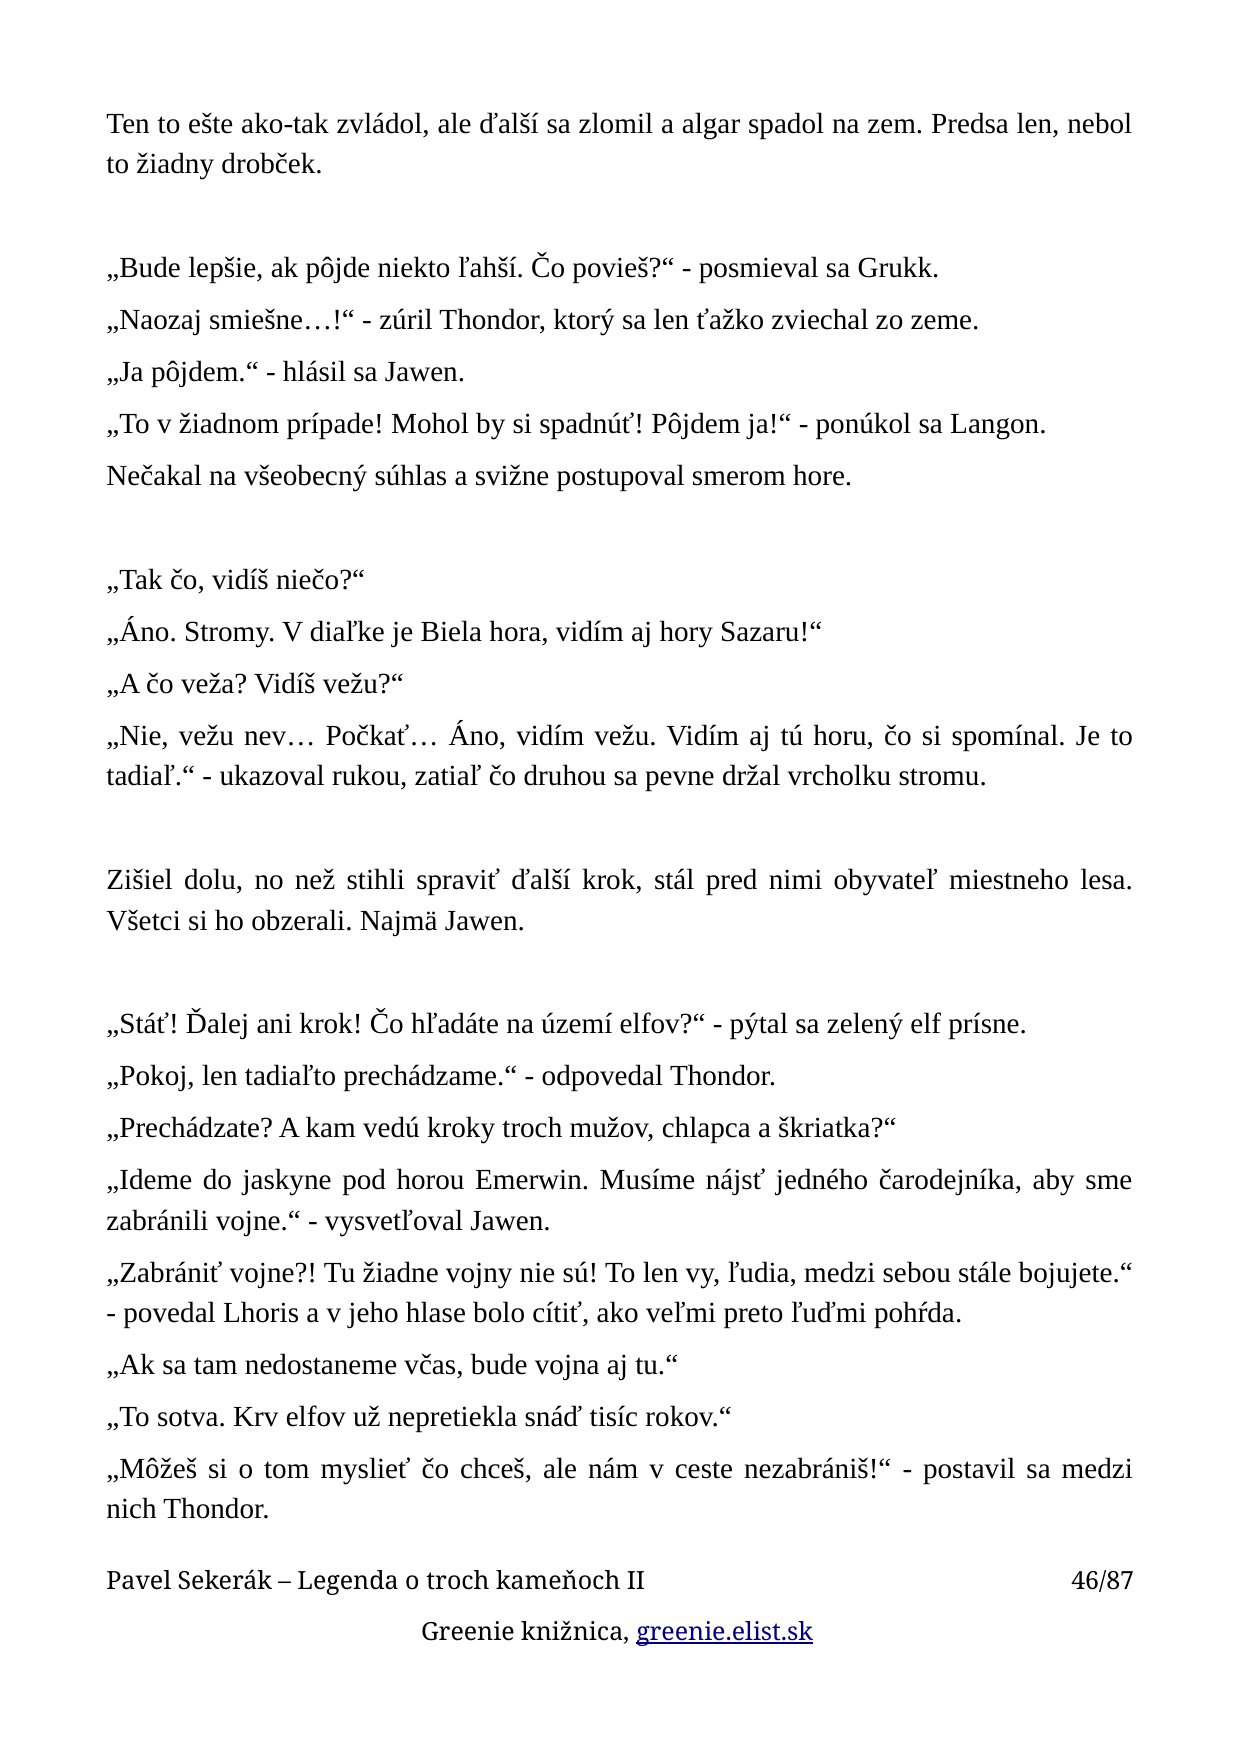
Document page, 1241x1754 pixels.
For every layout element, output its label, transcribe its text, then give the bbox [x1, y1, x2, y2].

text „A čo veža? Vidíš vežu?“ [106, 666, 1134, 700]
text „Môžeš si o tom myslieť čo chceš, ale nám v ceste nezabrániš!“ - postavil sa medzi nich Thondor. [106, 1451, 1134, 1524]
text „To v žiadnom prípade! Mohol by si spadnúť! Pôjdem ja!“ - ponúkol sa Langon. [106, 406, 1134, 440]
text „Tak čo, vidíš niečo?“ [106, 562, 1134, 596]
text „Nie, vežu nev… Počkať… Áno, vidím vežu. Vidím aj tú horu, čo si spomínal. Je to tadiaľ.“ - ukazoval rukou, zatiaľ čo druhou sa pevne držal vrcholku stromu. [106, 718, 1134, 792]
text „Ideme do jaskyne pod horou Emerwin. Musíme nájsť jedného čarodejníka, aby sme zabránili vojne.“ - vysvetľoval Jawen. [106, 1162, 1134, 1236]
text „Ja pôjdem.“ - hlásil sa Jawen. [106, 354, 1134, 388]
text „Naozaj smiešne…!“ - zúril Thondor, ktorý sa len ťažko zviechal zo zeme. [106, 302, 1134, 336]
text „To sotva. Krv elfov už nepretiekla snáď tisíc rokov.“ [106, 1399, 1134, 1432]
text „Prechádzate? A kam vedú kroky troch mužov, chlapca a škriatka?“ [106, 1111, 1134, 1144]
text „Áno. Stromy. V diaľke je Biela hora, vidím aj hory Sazaru!“ [106, 614, 1134, 648]
text „Bude lepšie, ak pôjde niekto ľahší. Čo povieš?“ - posmieval sa Grukk. [106, 250, 1134, 284]
text Ten to ešte ako-tak zvládol, ale ďalší sa zlomil a algar spadol na zem. Predsa len, nebol to žiadny drobček. [106, 106, 1134, 180]
text „Ak sa tam nedostaneme včas, bude vojna aj tu.“ [106, 1347, 1134, 1380]
text „Stáť! Ďalej ani krok! Čo hľadáte na území elfov?“ - pýtal sa zelený elf prísne. [106, 1007, 1134, 1040]
text Zišiel dolu, no než stihli spraviť ďalší krok, stál pred nimi obyvateľ miestneho lesa. Všetci si ho obzerali. Najmä Jawen. [106, 862, 1134, 936]
text „Zabrániť vojne?! Tu žiadne vojny nie sú! To len vy, ľudia, medzi sebou stále bojujete.“ - povedal Lhoris a v jeho hlase bolo cítiť, ako veľmi preto ľuďmi pohŕda. [106, 1255, 1134, 1328]
text „Pokoj, len tadiaľto prechádzame.“ - odpovedal Thondor. [106, 1058, 1134, 1092]
text Nečakal na všeobecný súhlas a svižne postupoval smerom hore. [106, 458, 1134, 492]
